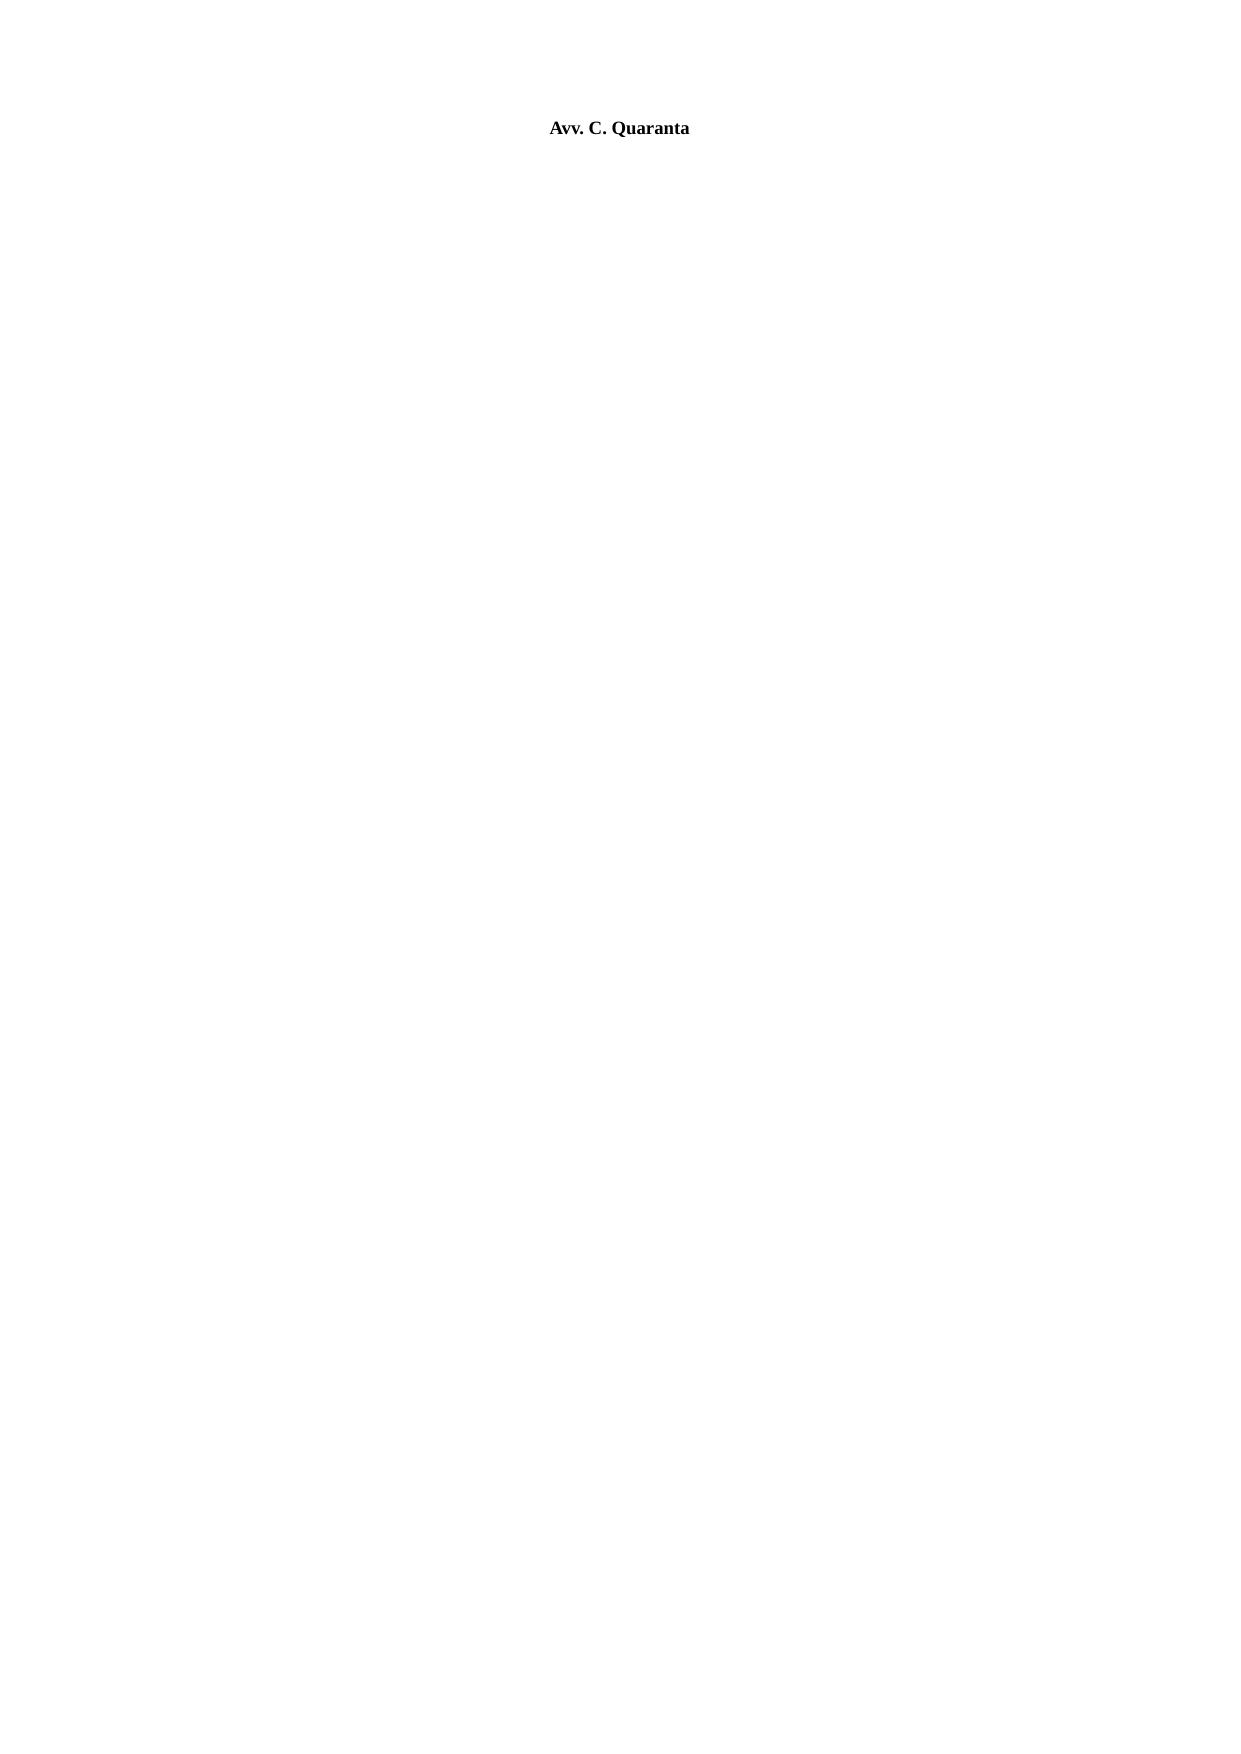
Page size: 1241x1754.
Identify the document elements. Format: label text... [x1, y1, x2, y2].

text Avv. C. Quaranta [15, 118, 1224, 139]
